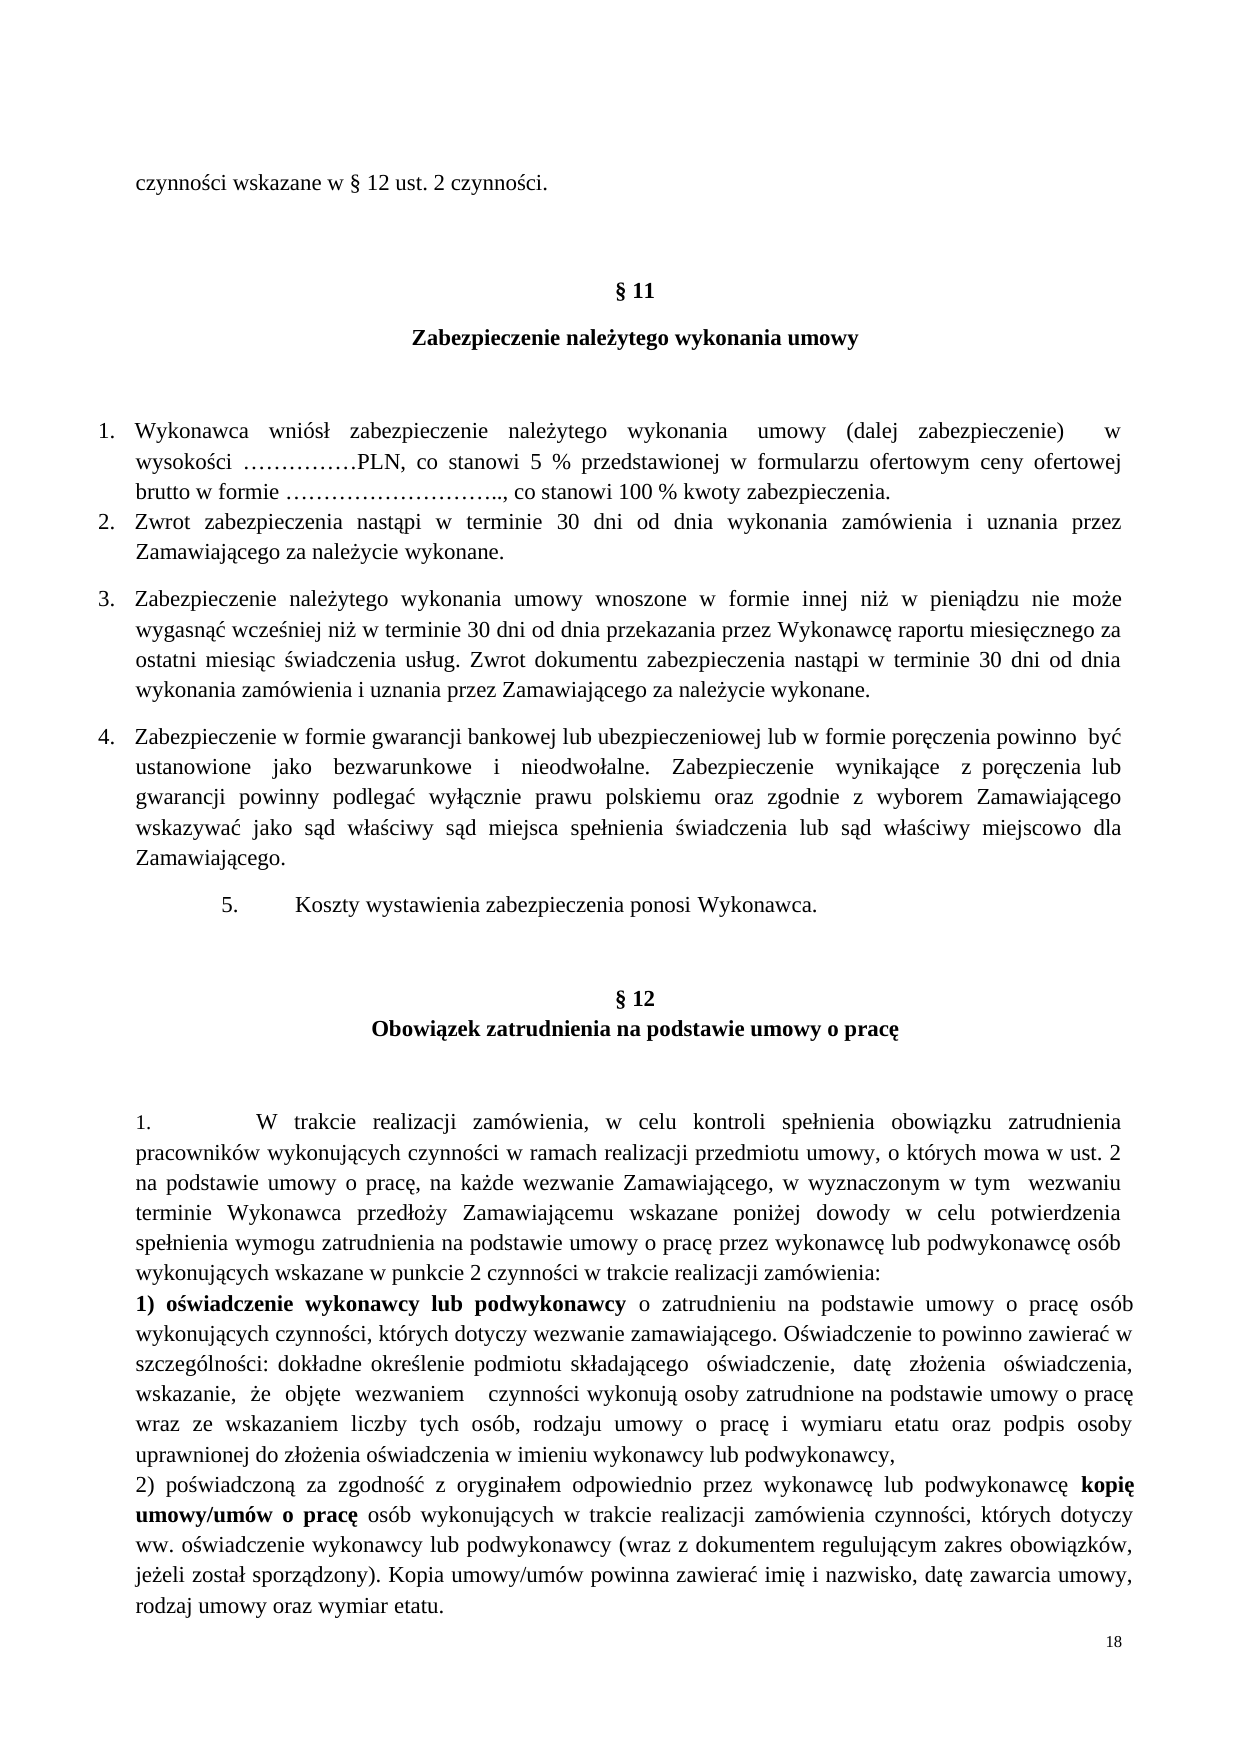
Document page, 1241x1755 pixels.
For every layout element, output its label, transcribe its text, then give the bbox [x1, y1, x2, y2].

list Zabezpieczenie w formie gwarancji bankowej lub ubezpieczeniowej lub w formie poręczenia powinno być ustanowione jako bezwarunkowe i nieodwołalne. Zabezpieczenie wynikające z poręczenia lub gwarancji powinny podlegać wyłącznie prawu polskiemu oraz zgodnie z wyborem Zamawiającego wskazywać jako sąd właściwy sąd miejsca spełnienia świadczenia lub sąd właściwy miejscowo dla Zamawiającego. [98, 723, 1123, 870]
list W trakcie realizacji zamówienia, w celu kontroli spełnienia obowiązku zatrudnienia pracowników wykonujących czynności w ramach realizacji przedmiotu umowy, o których mowa w ust. 2 na podstawie umowy o pracę, na każde wezwanie Zamawiającego, w wyznaczonym w tym wezwaniu terminie Wykonawca przedłoży Zamawiającemu wskazane poniżej dowody w celu potwierdzenia spełnienia wymogu zatrudnienia na podstawie umowy o pracę przez wykonawcę lub podwykonawcę osób wykonujących wskazane w punkcie 2 czynności w trakcie realizacji zamówienia: [135, 1108, 1122, 1286]
text Obowiązek zatrudnienia na podstawie umowy o pracę [175, 1015, 1095, 1041]
list Zwrot zabezpieczenia nastąpi w terminie 30 dni od dnia wykonania zamówienia i uznania przez Zamawiającego za należycie wykonane. [98, 508, 1123, 565]
list 1) oświadczenie wykonawcy lub podwykonawcy o zatrudnieniu na podstawie umowy o pracę osób wykonujących czynności, których dotyczy wezwanie zamawiającego. Oświadczenie to powinno zawierać w szczególności: dokładne określenie podmiotu składającego oświadczenie, datę złożenia oświadczenia, wskazanie, że objęte wezwaniem czynności wykonują osoby zatrudnione na podstawie umowy o pracę wraz ze wskazaniem liczby tych osób, rodzaju umowy o pracę i wymiaru etatu oraz podpis osoby uprawnionej do złożenia oświadczenia w imieniu wykonawcy lub podwykonawcy, [135, 1289, 1134, 1467]
subtitle § 12 [175, 985, 1095, 1011]
list 2) poświadczoną za zgodność z oryginałem odpowiednio przez wykonawcę lub podwykonawcę kopię umowy/umów o pracę osób wykonujących w trakcie realizacji zamówienia czynności, których dotyczy ww. oświadczenie wykonawcy lub podwykonawcy (wraz z dokumentem regulującym zakres obowiązków, jeżeli został sporządzony). Kopia umowy/umów powinna zawierać imię i nazwisko, datę zawarcia umowy, rodzaj umowy oraz wymiar etatu. [135, 1471, 1134, 1618]
list czynności wskazane w § 12 ust. 2 czynności. [135, 169, 1123, 195]
list Zabezpieczenie należytego wykonania umowy wnoszone w formie innej niż w pieniądzu nie może wygasnąć wcześniej niż w terminie 30 dni od dnia przekazania przez Wykonawcę raportu miesięcznego za ostatni miesiąc świadczenia usług. Zwrot dokumentu zabezpieczenia nastąpi w terminie 30 dni od dnia wykonania zamówienia i uznania przez Zamawiającego za należycie wykonane. [98, 585, 1123, 702]
text Zabezpieczenie należytego wykonania umowy [175, 324, 1095, 351]
list Wykonawca wniósł zabezpieczenie należytego wykonania umowy (dalej zabezpieczenie) w wysokości ……………PLN, co stanowi 5 % przedstawionej w formularzu ofertowym ceny ofertowej brutto w formie ……………………….., co stanowi 100 % kwoty zabezpieczenia. [98, 417, 1123, 504]
subtitle § 11 [175, 277, 1095, 304]
list Koszty wystawienia zabezpieczenia ponosi Wykonawca. [221, 891, 1134, 917]
